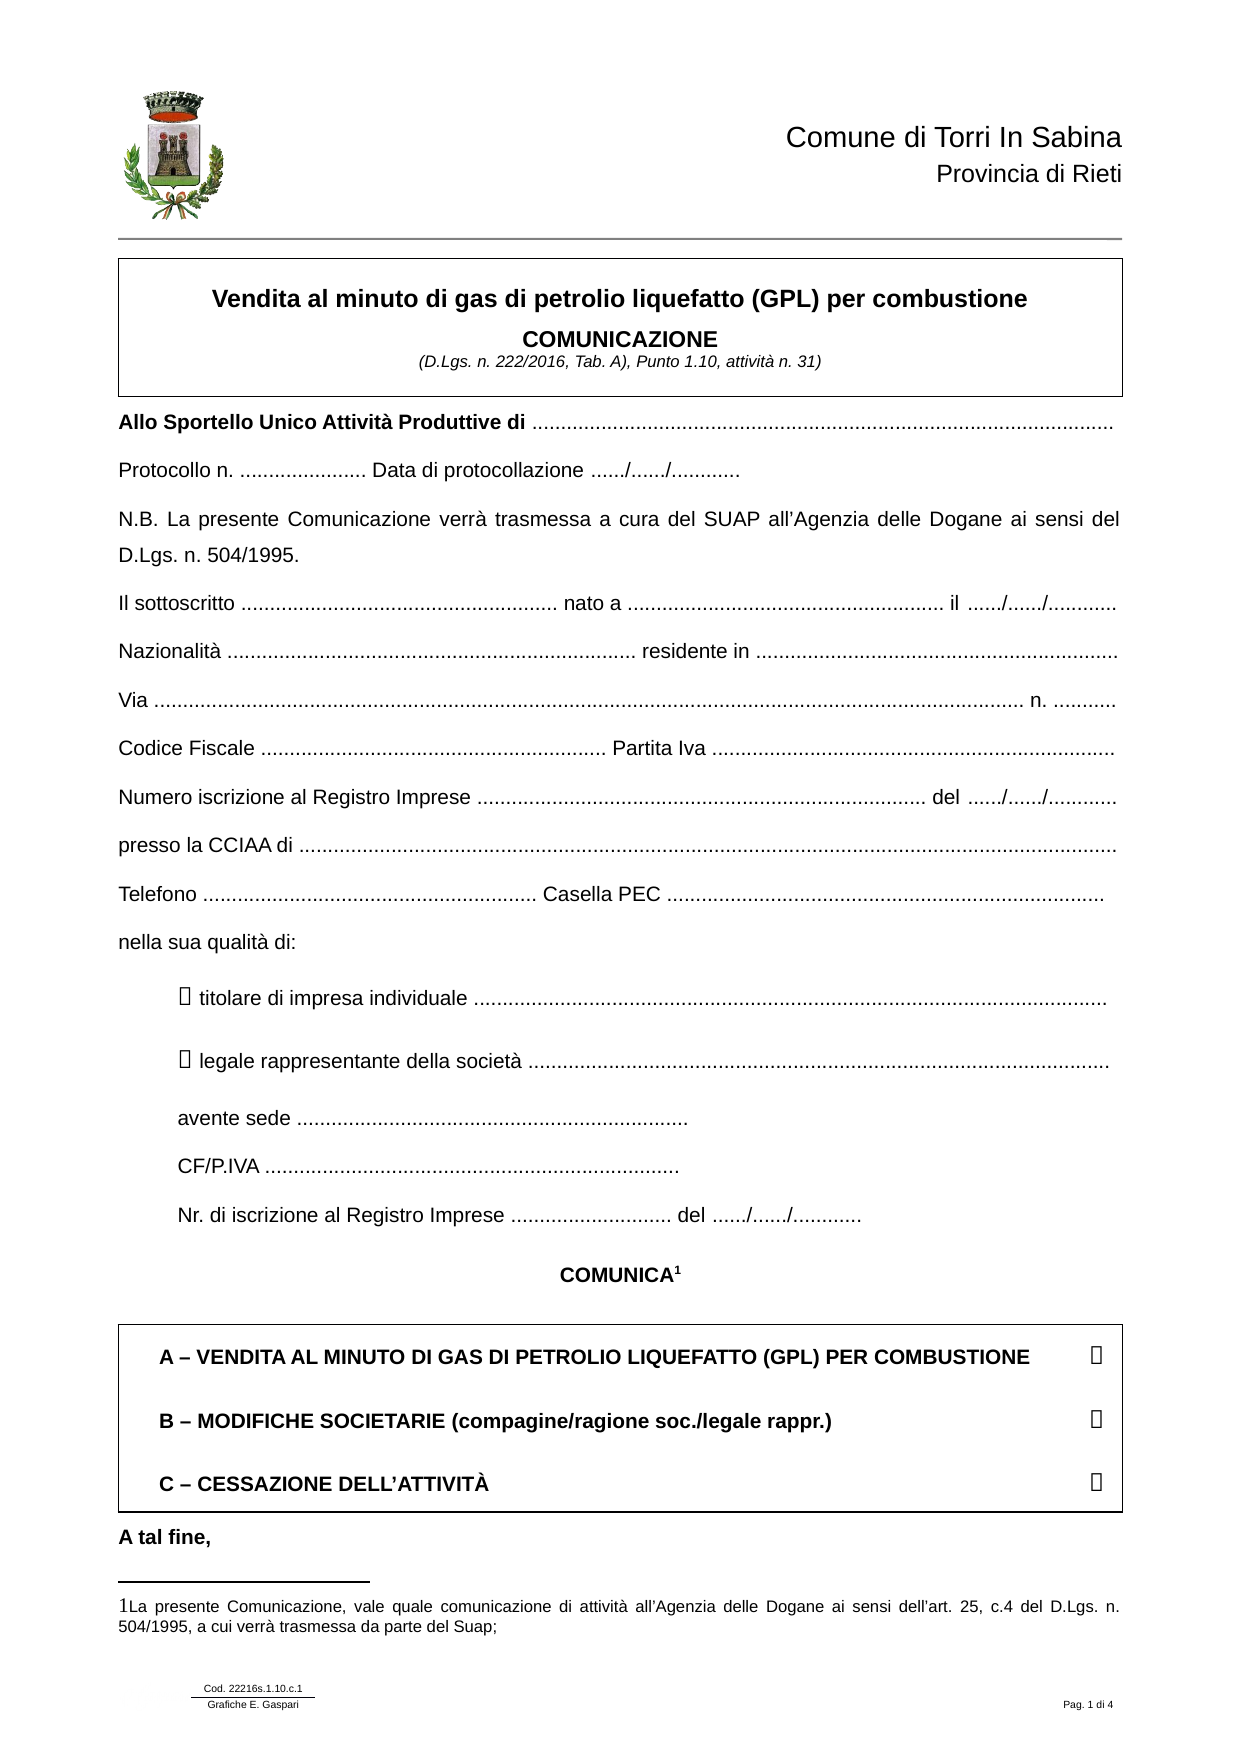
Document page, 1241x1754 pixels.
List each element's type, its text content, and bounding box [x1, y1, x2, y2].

text Via ....................................................................................................................................................... n. ........... [118, 688, 1122, 712]
text N.B. La presente Comunicazione verrà trasmessa a cura del SUAP all’Agenzia delle Dogane ai sensi del D.Lgs. n. 504/1995. [118, 507, 1122, 566]
text Numero iscrizione al Registro Imprese .............................................................................. del ....../....../............ [118, 785, 1122, 809]
text Protocollo n. ...................... Data di protocollazione ....../....../............ [118, 458, 1122, 482]
table_header A – VENDITA AL MINUTO DI GAS DI PETROLIO LIQUEFATTO (GPL) PER COMBUSTIONE  B – MODIFICHE SOCIETARIE (compagine/ragione soc./legale rappr.)  C – CESSAZIONE DELL’ATTIVITÀ  [119, 1325, 1122, 1511]
text CF/P.IVA ........................................................................ [177, 1154, 1122, 1178]
text COMUNICA [118, 1263, 1122, 1287]
text Nr. di iscrizione al Registro Imprese ............................ del ....../....../............ [177, 1202, 1122, 1226]
text Nazionalità ....................................................................... residente in ............................................................... [118, 639, 1122, 663]
text presso la CCIAA di .............................................................................................................................................. [118, 833, 1122, 857]
text A tal fine, [118, 1525, 1122, 1549]
text Il sottoscritto ....................................................... nato a ....................................................... il ....../....../............ [118, 591, 1122, 615]
picture [122, 90, 224, 221]
text La presente Comunicazione, vale quale comunicazione di attività all’Agenzia delle Dogane ai sensi dell’art. 25, c.4 del D.Lgs. n. 504/1995, a cui verrà trasmessa da parte del Suap; [118, 1593, 1122, 1636]
text Provincia di Rieti [224, 159, 1122, 188]
text  titolare di impresa individuale .............................................................................................................. [177, 978, 1122, 1012]
text Codice Fiscale ............................................................ Partita Iva ...................................................................... [118, 736, 1122, 760]
text  legale rappresentante della società ..................................................................................................... [177, 1042, 1122, 1076]
text Telefono .......................................................... Casella PEC ............................................................................ [118, 882, 1122, 906]
text nella sua qualità di: [118, 930, 1122, 954]
table_header Vendita al minuto di gas di petrolio liquefatto (GPL) per combustione COMUNICAZIONE (D.Lgs. n. 222/2016, Tab. A), Punto 1.10, attività n. 31) [119, 259, 1122, 396]
text Comune di Torri In Sabina [224, 121, 1122, 154]
text Allo Sportello Unico Attività Produttive di ..................................................................................................... [118, 410, 1122, 434]
text avente sede .................................................................... [177, 1106, 1122, 1129]
